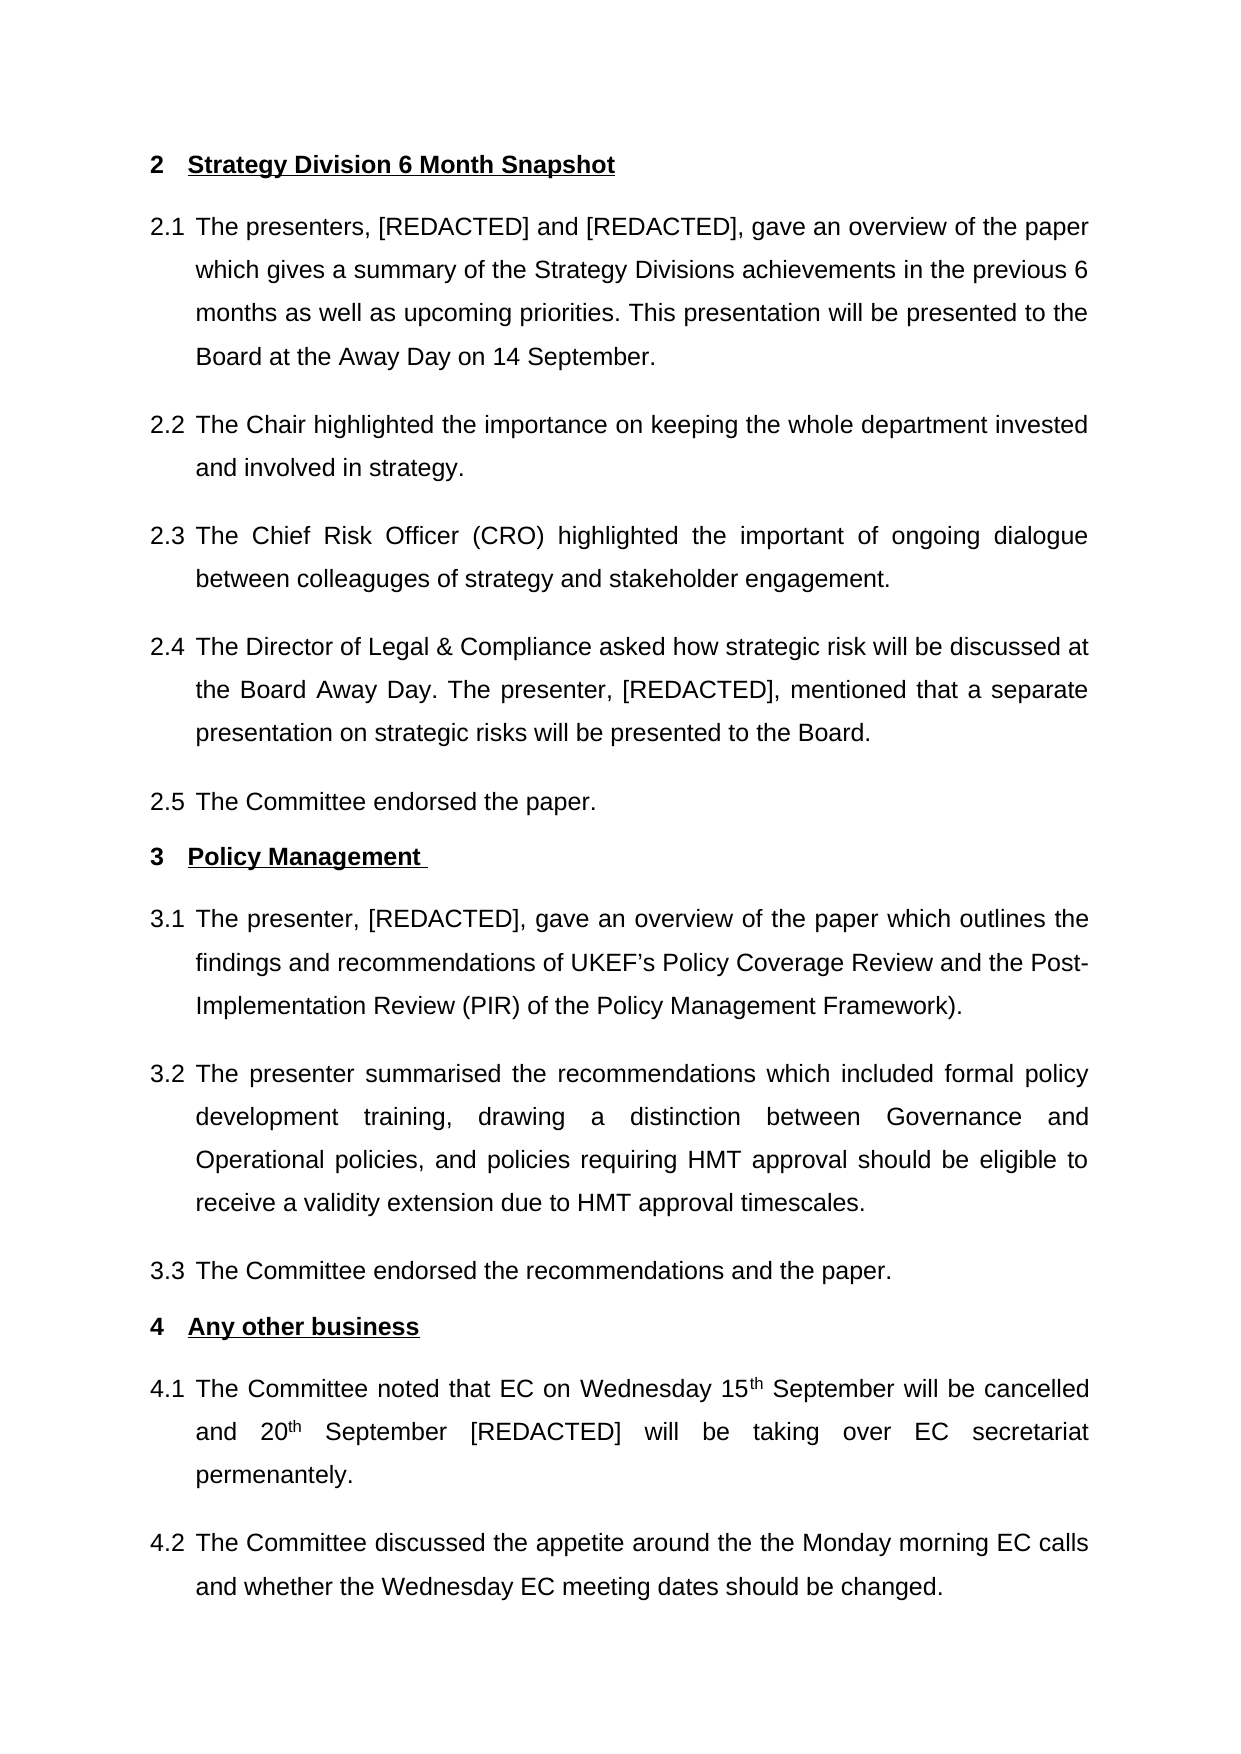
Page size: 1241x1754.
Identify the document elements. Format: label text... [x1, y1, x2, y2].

list The presenter summarised the recommendations which included formal policy development training, drawing a distinction between Governance and Operational policies, and policies requiring HMT approval should be eligible to receive a validity extension due to HMT approval timescales. [150, 1059, 1090, 1217]
list The Committee discussed the appetite around the the Monday morning EC calls and whether the Wednesday EC meeting dates should be changed. [150, 1528, 1090, 1600]
list The Committee endorsed the recommendations and the paper. [150, 1256, 1090, 1285]
list Policy Management [150, 842, 1090, 871]
list The presenters, [REDACTED] and [REDACTED], gave an overview of the paper which gives a summary of the Strategy Divisions achievements in the previous 6 months as well as upcoming priorities. This presentation will be presented to the Board at the Away Day on 14 September. [150, 212, 1090, 370]
list Any other business [150, 1312, 1090, 1341]
list The Director of Legal & Compliance asked how strategic risk will be discussed at the Board Away Day. The presenter, [REDACTED], mentioned that a separate presentation on strategic risks will be presented to the Board. [150, 632, 1090, 747]
list The Committee endorsed the paper. [150, 787, 1090, 815]
list The Chief Risk Officer (CRO) highlighted the important of ongoing dialogue between colleaguges of strategy and stakeholder engagement. [150, 521, 1090, 593]
list The Committee noted that EC on Wednesday 15th September will be cancelled and 20th September [REDACTED] will be taking over EC secretariat permenantely. [150, 1374, 1090, 1489]
list The Chair highlighted the importance on keeping the whole department invested and involved in strategy. [150, 410, 1090, 482]
list Strategy Division 6 Month Snapshot [150, 150, 1090, 179]
list The presenter, [REDACTED], gave an overview of the paper which outlines the findings and recommendations of UKEF’s Policy Coverage Review and the Post-Implementation Review (PIR) of the Policy Management Framework). [150, 904, 1090, 1019]
